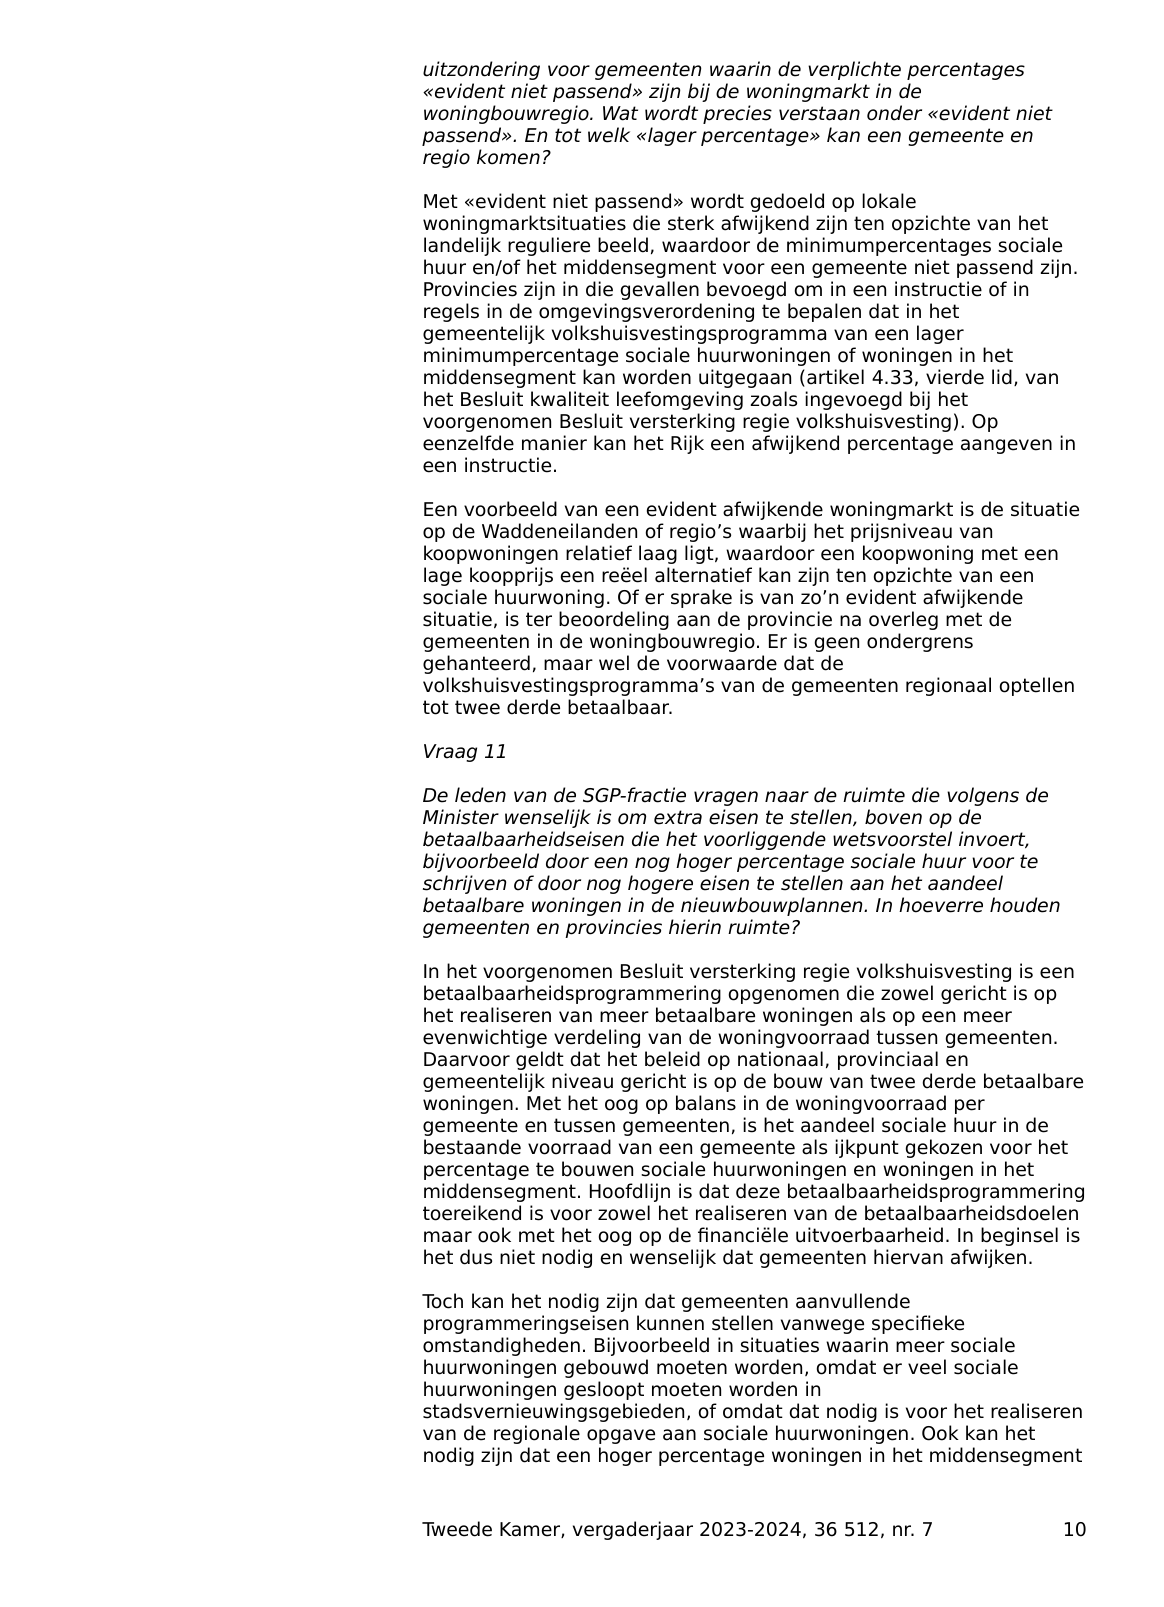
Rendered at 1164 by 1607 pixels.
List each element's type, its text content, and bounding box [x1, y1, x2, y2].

text In het voorgenomen Besluit versterking regie volkshuisvesting is een betaalbaarheidsprogrammering opgenomen die zowel gericht is op het realiseren van meer betaalbare woningen als op een meer evenwichtige verdeling van de woningvoorraad tussen gemeenten. Daarvoor geldt dat het beleid op nationaal, provinciaal en gemeentelijk niveau gericht is op de bouw van twee derde betaalbare woningen. Met het oog op balans in de woningvoorraad per gemeente en tussen gemeenten, is het aandeel sociale huur in de bestaande voorraad van een gemeente als ijkpunt gekozen voor het percentage te bouwen sociale huurwoningen en woningen in het middensegment. Hoofdlijn is dat deze betaalbaarheidsprogrammering toereikend is voor zowel het realiseren van de betaalbaarheidsdoelen maar ook met het oog op de financiële uitvoerbaarheid. In beginsel is het dus niet nodig en wenselijk dat gemeenten hiervan afwijken. [422, 961, 1087, 1269]
text Een voorbeeld van een evident afwijkende woningmarkt is de situatie op de Waddeneilanden of regio’s waarbij het prijsniveau van koopwoningen relatief laag ligt, waardoor een koopwoning met een lage koopprijs een reëel alternatief kan zijn ten opzichte van een sociale huurwoning. Of er sprake is van zo’n evident afwijkende situatie, is ter beoordeling aan de provincie na overleg met de gemeenten in de woningbouwregio. Er is geen ondergrens gehanteerd, maar wel de voorwaarde dat de volkshuisvestingsprogramma’s van de gemeenten regionaal optellen tot twee derde betaalbaar. [422, 499, 1087, 719]
text Toch kan het nodig zijn dat gemeenten aanvullende programmeringseisen kunnen stellen vanwege specifieke omstandigheden. Bijvoorbeeld in situaties waarin meer sociale huurwoningen gebouwd moeten worden, omdat er veel sociale huurwoningen gesloopt moeten worden in stadsvernieuwingsgebieden, of omdat dat nodig is voor het realiseren van de regionale opgave aan sociale huurwoningen. Ook kan het nodig zijn dat een hoger percentage woningen in het middensegment [422, 1291, 1087, 1467]
text De leden van de SGP-fractie vragen naar de ruimte die volgens de Minister wenselijk is om extra eisen te stellen, boven op de betaalbaarheidseisen die het voorliggende wetsvoorstel invoert, bijvoorbeeld door een nog hoger percentage sociale huur voor te schrijven of door nog hogere eisen te stellen aan het aandeel betaalbare woningen in de nieuwbouwplannen. In hoeverre houden gemeenten en provincies hierin ruimte? [422, 785, 1087, 939]
text uitzondering voor gemeenten waarin de verplichte percentages «evident niet passend» zijn bij de woningmarkt in de woningbouwregio. Wat wordt precies verstaan onder «evident niet passend». En tot welk «lager percentage» kan een gemeente en regio komen? [422, 59, 1087, 169]
text Met «evident niet passend» wordt gedoeld op lokale woningmarktsituaties die sterk afwijkend zijn ten opzichte van het landelijk reguliere beeld, waardoor de minimumpercentages sociale huur en/of het middensegment voor een gemeente niet passend zijn. Provincies zijn in die gevallen bevoegd om in een instructie of in regels in de omgevingsverordening te bepalen dat in het gemeentelijk volkshuisvestingsprogramma van een lager minimumpercentage sociale huurwoningen of woningen in het middensegment kan worden uitgegaan (artikel 4.33, vierde lid, van het Besluit kwaliteit leefomgeving zoals ingevoegd bij het voorgenomen Besluit versterking regie volkshuisvesting). Op eenzelfde manier kan het Rijk een afwijkend percentage aangeven in een instructie. [422, 191, 1087, 477]
subtitle Vraag 11 [422, 741, 1087, 763]
